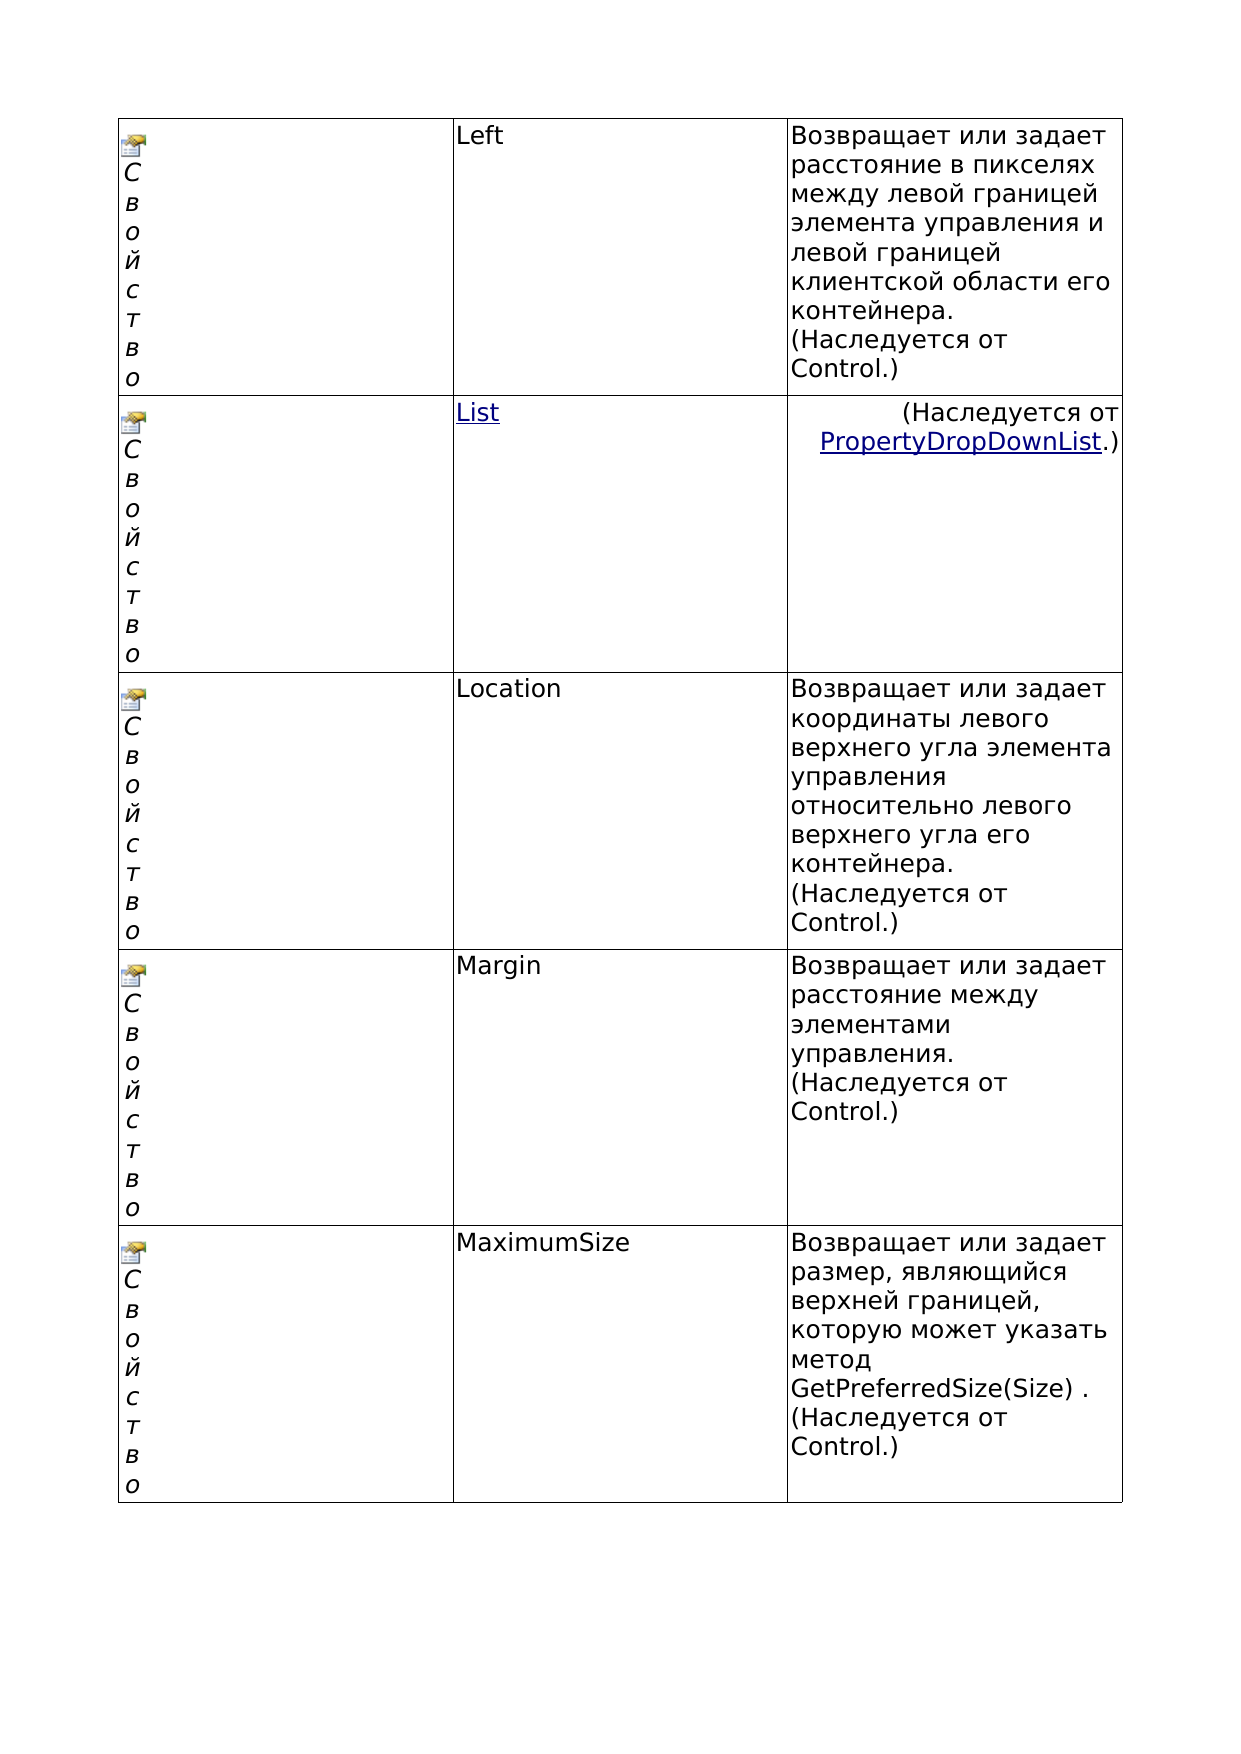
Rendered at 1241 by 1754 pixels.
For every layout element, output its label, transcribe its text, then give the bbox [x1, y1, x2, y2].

picture [121, 410, 147, 436]
picture [121, 1240, 147, 1266]
table_cell Location [454, 673, 787, 948]
table_cell [119, 673, 453, 948]
table_cell Возвращает или задает координаты левого верхнего угла элемента управления относительно левого верхнего угла его контейнера. (Наследуется от Control.) [788, 673, 1122, 948]
table_cell [119, 119, 453, 395]
picture [121, 687, 147, 713]
table_cell Margin [454, 950, 787, 1225]
table_cell Left [454, 119, 787, 395]
table_cell MaximumSize [454, 1226, 787, 1502]
table_cell [119, 950, 453, 1225]
picture [121, 133, 147, 159]
table_cell Возвращает или задает расстояние между элементами управления. (Наследуется от Control.) [788, 950, 1122, 1225]
table_cell (Наследуется от PropertyDropDownList.) [788, 396, 1122, 672]
table_cell [119, 1226, 453, 1502]
table_cell List [454, 396, 787, 672]
table_cell Возвращает или задает размер, являющийся верхней границей, которую может указать метод GetPreferredSize(Size) . (Наследуется от Control.) [788, 1226, 1122, 1502]
table_cell [119, 396, 453, 672]
picture [121, 963, 147, 989]
table_cell Возвращает или задает расстояние в пикселях между левой границей элемента управления и левой границей клиентской области его контейнера. (Наследуется от Control.) [788, 119, 1122, 395]
